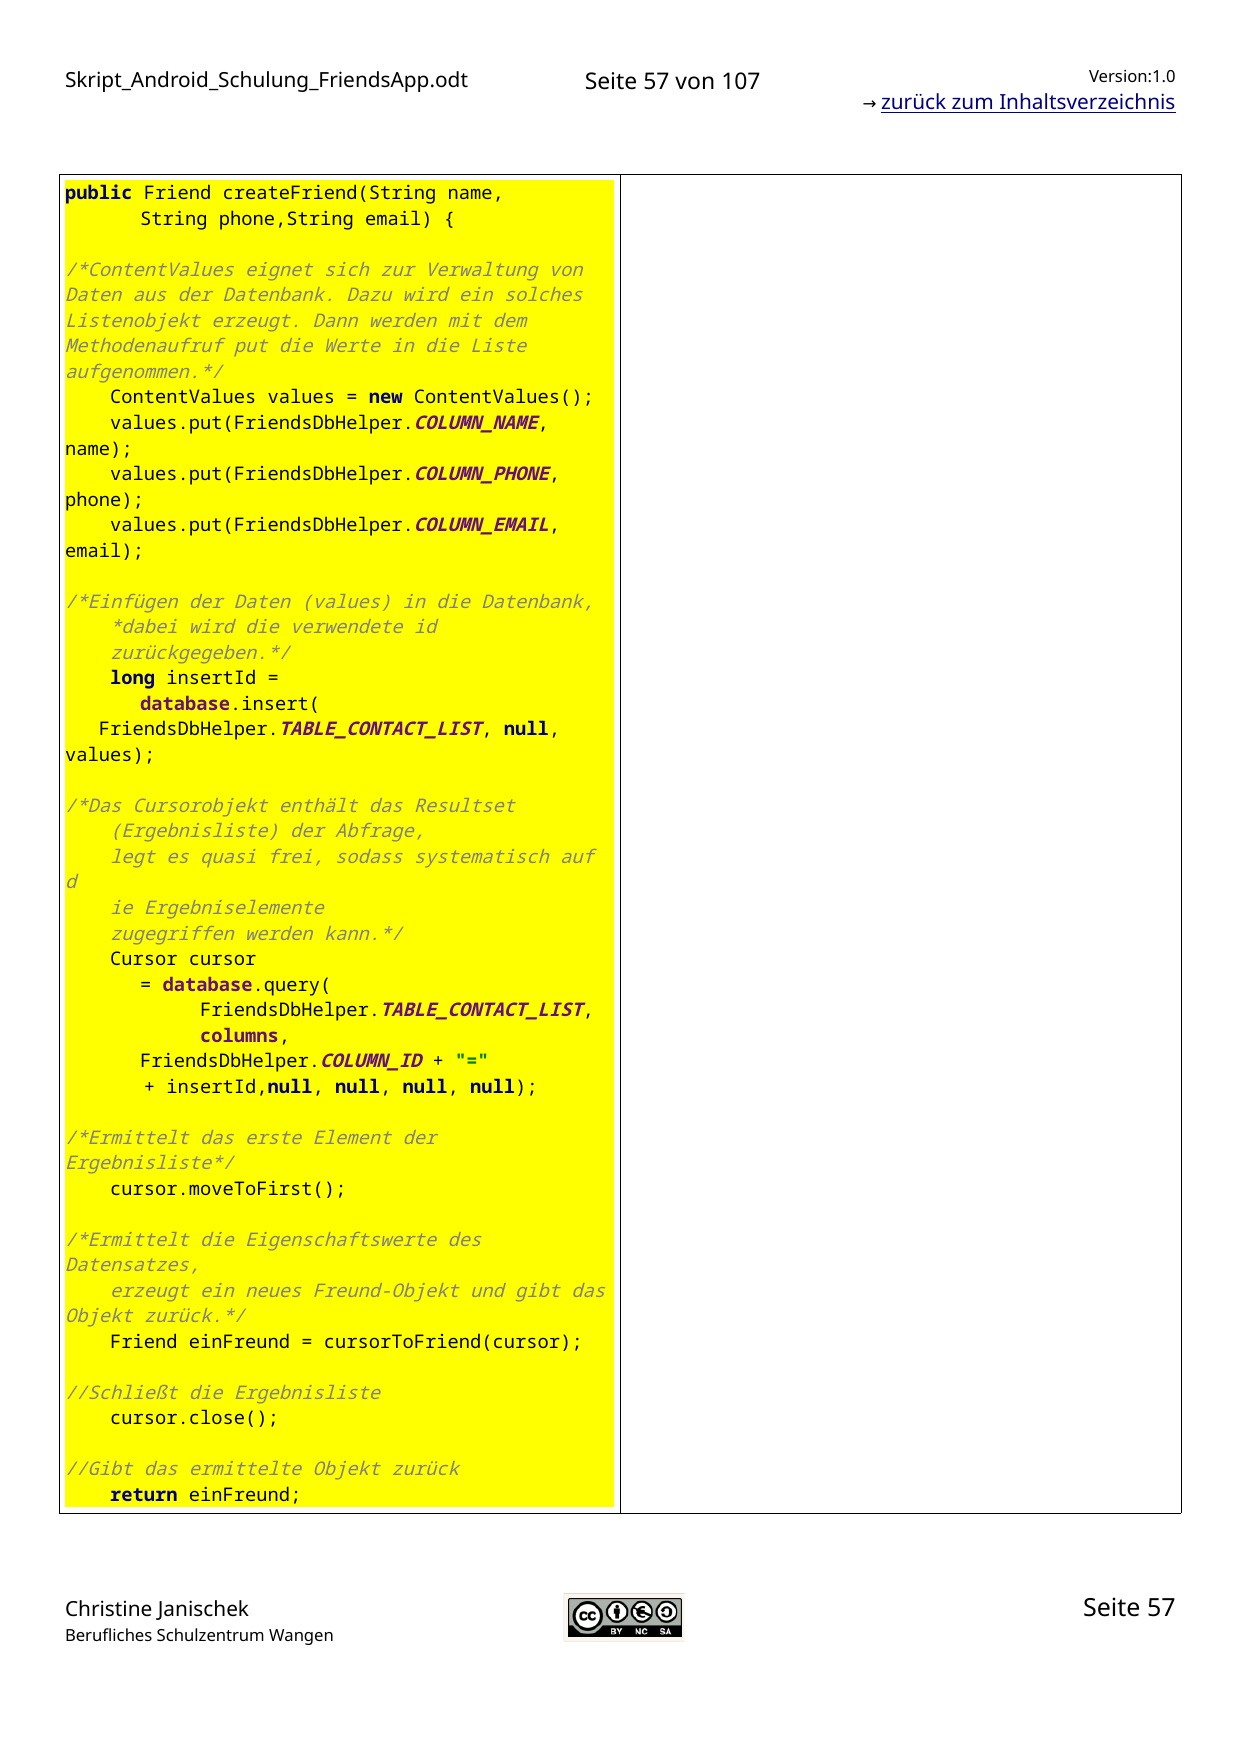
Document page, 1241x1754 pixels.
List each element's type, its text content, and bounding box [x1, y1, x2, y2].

table_cell public Friend createFriend(String name, String phone,String email) { /*ContentValues eignet sich zur Verwaltung von Daten aus der Datenbank. Dazu wird ein solches Listenobjekt erzeugt. Dann werden mit dem Methodenaufruf put die Werte in die Liste aufgenommen.*/ ContentValues values = new ContentValues(); values.put(FriendsDbHelper.COLUMN_NAME, name); values.put(FriendsDbHelper.COLUMN_PHONE, phone); values.put(FriendsDbHelper.COLUMN_EMAIL, email); /*Einfügen der Daten (values) in die Datenbank, *dabei wird die verwendete id zurückgegeben.*/ long insertId = database.insert( FriendsDbHelper.TABLE_CONTACT_LIST, null, values); /*Das Cursorobjekt enthält das Resultset (Ergebnisliste) der Abfrage, legt es quasi frei, sodass systematisch auf d ie Ergebniselemente zugegriffen werden kann.*/ Cursor cursor = database.query( FriendsDbHelper.TABLE_CONTACT_LIST, columns, FriendsDbHelper.COLUMN_ID + "=" + insertId,null, null, null, null); /*Ermittelt das erste Element der Ergebnisliste*/ cursor.moveToFirst(); /*Ermittelt die Eigenschaftswerte des Datensatzes, erzeugt ein neues Freund-Objekt und gibt das Objekt zurück.*/ Friend einFreund = cursorToFriend(cursor); //Schließt die Ergebnisliste cursor.close(); //Gibt das ermittelte Objekt zurück return einFreund; [60, 175, 620, 1512]
picture [563, 1592, 685, 1642]
table_cell [621, 175, 1181, 1512]
